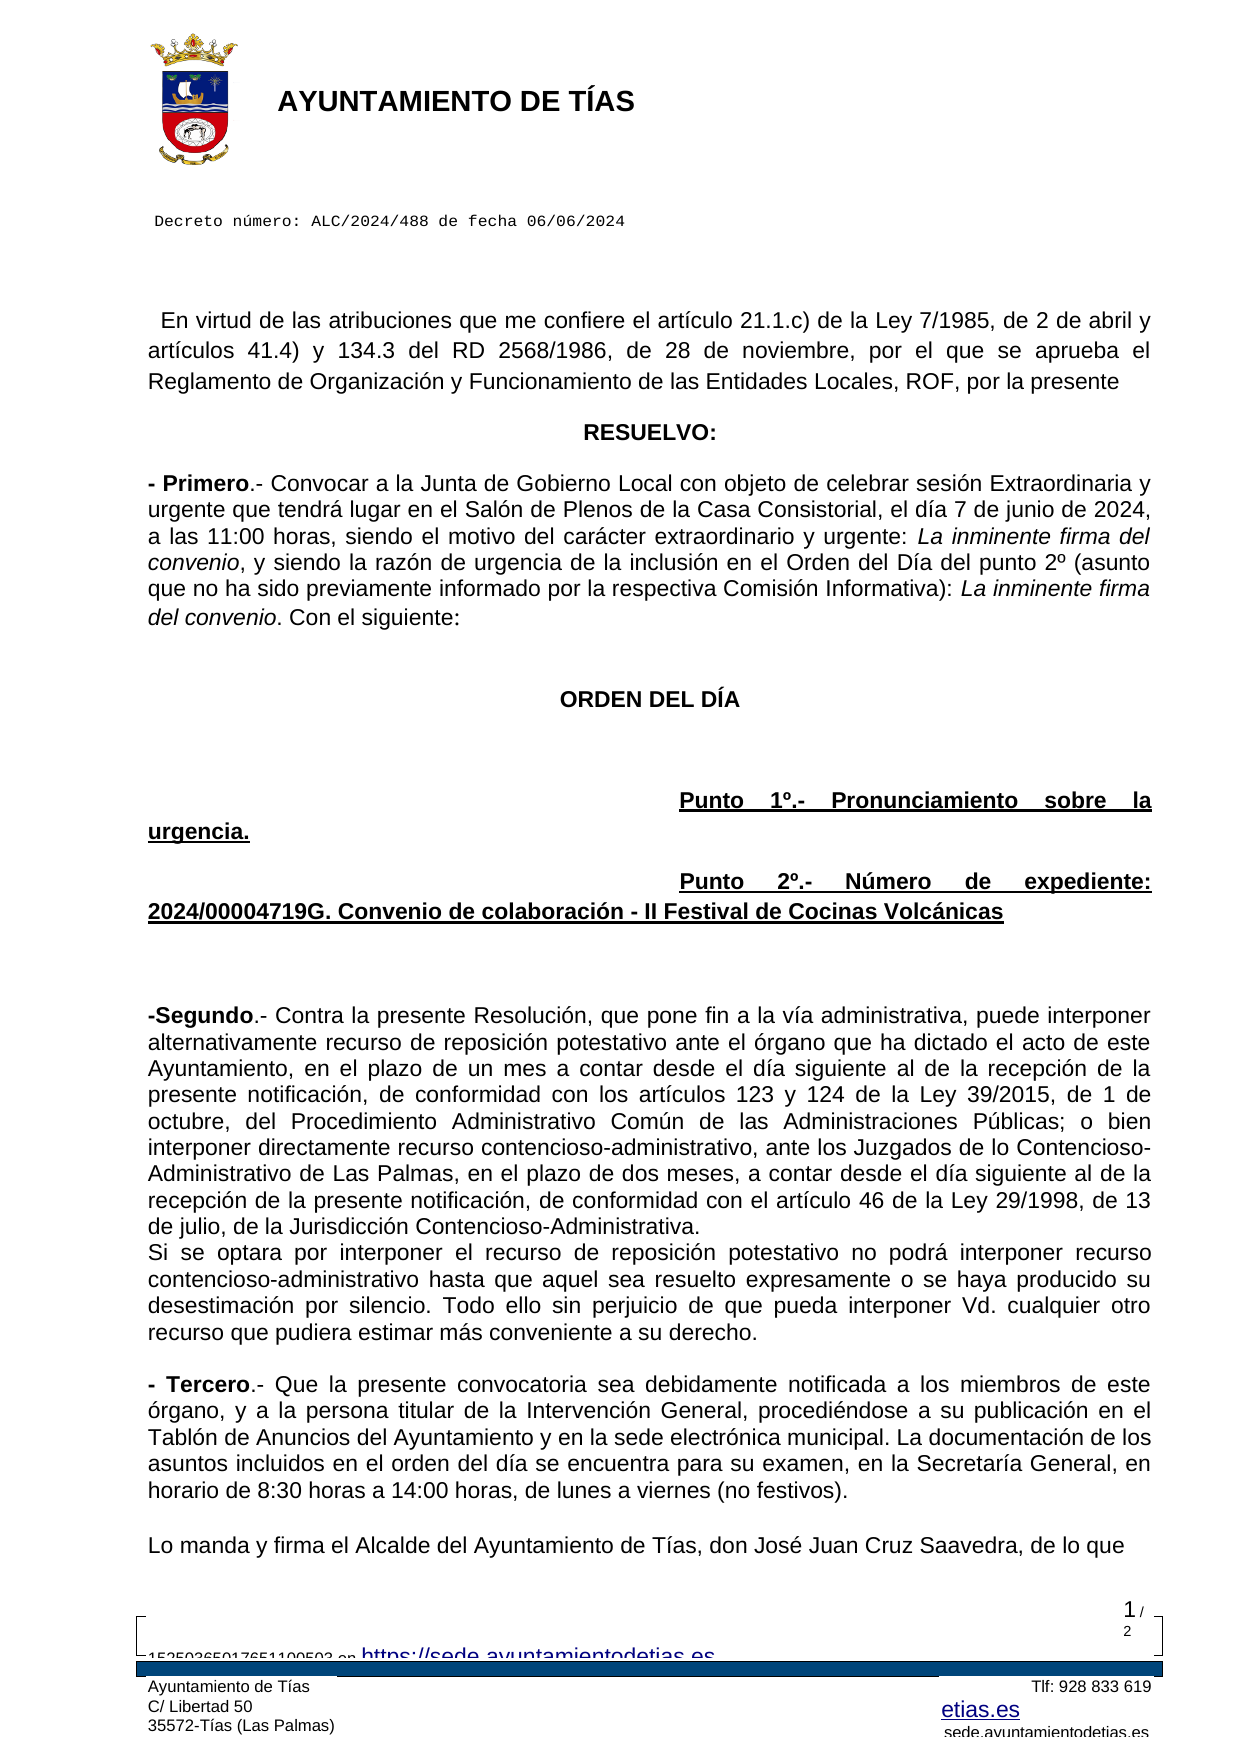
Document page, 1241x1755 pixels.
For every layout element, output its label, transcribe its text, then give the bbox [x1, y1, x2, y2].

text -Segundo.- Contra la presente Resolución, que pone fin a la vía administrativa, puede interponer alternativamente recurso de reposición potestativo ante el órgano que ha dictado el acto de este Ayuntamiento, en el plazo de un mes a contar desde el día siguiente al de la recepción de la presente notificación, de conformidad con los artículos 123 y 124 de la Ley 39/2015, de 1 de octubre, del Procedimiento Administrativo Común de las Administraciones Públicas; o bien interponer directamente recurso contencioso-administrativo, ante los Juzgados de lo Contencioso- Administrativo de Las Palmas, en el plazo de dos meses, a contar desde el día siguiente al de la recepción de la presente notificación, de conformidad con el artículo 46 de la Ley 29/1998, de 13 de julio, de la Jurisdicción Contencioso-Administrativa. [148, 1002, 1152, 1239]
text Decreto número: ALC/2024/488 de fecha 06/06/2024 [154, 214, 1163, 231]
text Si se optara por interponer el recurso de reposición potestativo no podrá interponer recurso contencioso-administrativo hasta que aquel sea resuelto expresamente o se haya producido su desestimación por silencio. Todo ello sin perjuicio de que pueda interponer Vd. cualquier otro recurso que pudiera estimar más conveniente a su derecho. [148, 1239, 1152, 1345]
text RESUELVO: [557, 419, 742, 445]
text Lo manda y firma el Alcalde del Ayuntamiento de Tías, don José Juan Cruz Saavedra, de lo que [148, 1532, 1163, 1558]
text urgencia. [148, 818, 254, 844]
text 2024/00004719G. Convenio de colaboración - II Festival de Cocinas Volcánicas [148, 898, 1163, 925]
text - Primero.- Convocar a la Junta de Gobierno Local con objeto de celebrar sesión Extraordinaria y urgente que tendrá lugar en el Salón de Plenos de la Casa Consistorial, el día 7 de junio de 2024, a las 11:00 horas, siendo el motivo del carácter extraordinario y urgente: La inminente firma del convenio, y siendo la razón de urgencia de la inclusión en el Orden del Día del punto 2º (asunto que no ha sido previamente informado por la respectiva Comisión Informativa): La inminente firma del convenio. Con el siguiente: [148, 470, 1152, 630]
text En virtud de las atribuciones que me confiere el artículo 21.1.c) de la Ley 7/1985, de 2 de abril y artículos 41.4) y 134.3 del RD 2568/1986, de 28 de noviembre, por el que se aprueba el Reglamento de Organización y Funcionamiento de las Entidades Locales, ROF, por la presente [148, 307, 1152, 394]
text - Tercero.- Que la presente convocatoria sea debidamente notificada a los miembros de este órgano, y a la persona titular de la Intervención General, procediéndose a su publicación en el Tablón de Anuncios del Ayuntamiento y en la sede electrónica municipal. La documentación de los asuntos incluidos en el orden del día se encuentra para su examen, en la Secretaría General, en horario de 8:30 horas a 14:00 horas, de lunes a viernes (no festivos). [148, 1371, 1152, 1503]
text Punto 1º.- Pronunciamiento sobre la [679, 787, 1163, 813]
text Punto 2º.- Número de expediente: [679, 868, 1163, 894]
text ORDEN DEL DÍA [557, 686, 742, 712]
